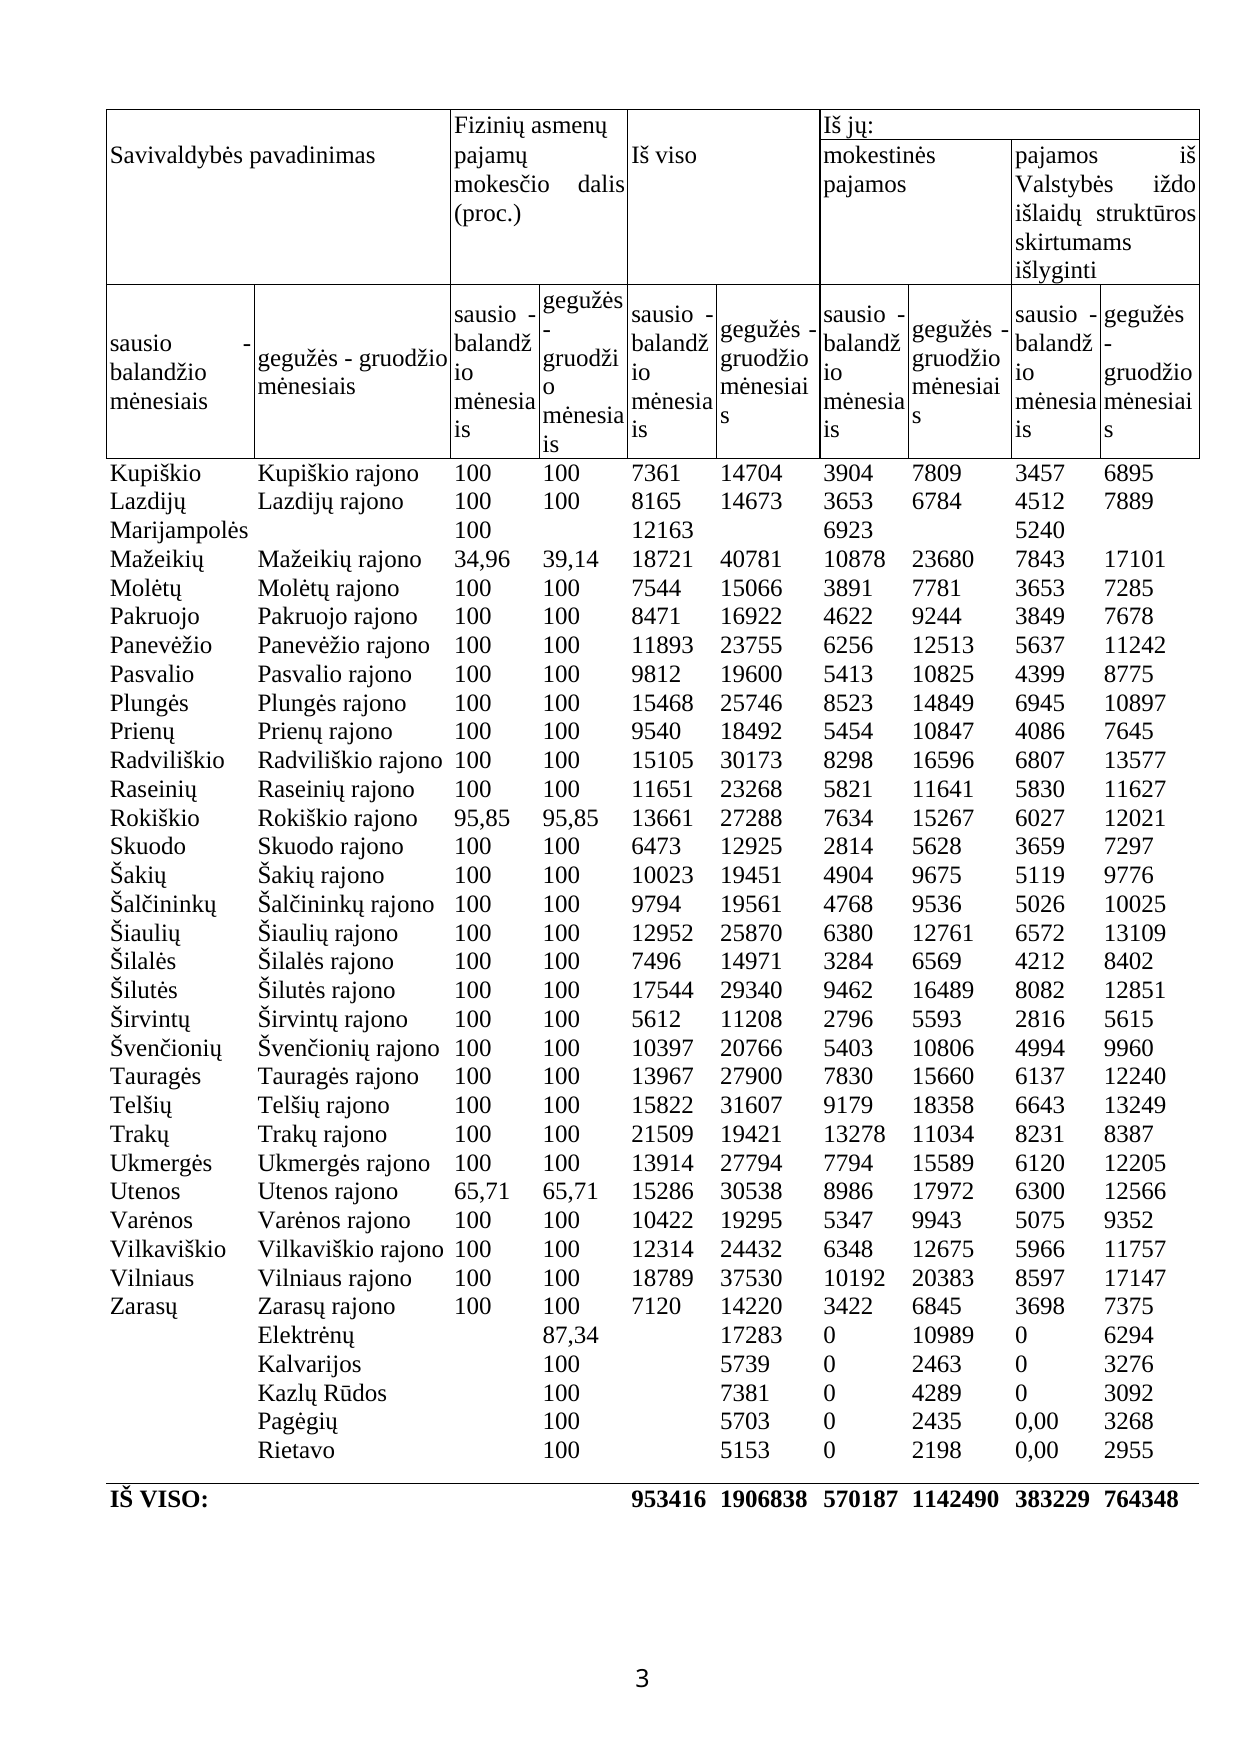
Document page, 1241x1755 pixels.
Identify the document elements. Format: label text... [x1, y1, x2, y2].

table_cell 8298 [820, 745, 908, 774]
table_header [107, 110, 450, 139]
table_cell [628, 1406, 717, 1435]
table_cell 8231 [1012, 1119, 1100, 1148]
table_cell 18358 [909, 1090, 1012, 1119]
table_cell [106, 1435, 254, 1464]
table_cell 11242 [1100, 630, 1199, 659]
table_cell pajamos iš Valstybės iždo išlaidų struktūros skirtumams išlyginti [1012, 140, 1199, 284]
table_cell 3092 [1100, 1378, 1199, 1406]
table_cell 6300 [1012, 1176, 1100, 1205]
table_cell 34,96 [451, 544, 539, 573]
table_cell 0 [820, 1349, 908, 1378]
table_cell 6572 [1012, 918, 1100, 946]
table_cell 3457 [1012, 459, 1100, 486]
table_cell 7889 [1100, 486, 1199, 515]
table_cell 12163 [628, 515, 717, 544]
table_cell 100 [539, 716, 628, 745]
table_cell 6348 [820, 1234, 908, 1263]
table_cell Molėtų [106, 573, 254, 601]
table_cell Širvintų rajono [254, 1004, 451, 1033]
table_cell 100 [451, 918, 539, 946]
table_cell 40781 [717, 544, 820, 573]
table_cell 25746 [717, 688, 820, 716]
table_cell sausio - balandžio mėnesiais [107, 285, 254, 458]
table_cell 8597 [1012, 1263, 1100, 1291]
table_cell 15286 [628, 1176, 717, 1205]
table_cell 13109 [1100, 918, 1199, 946]
table_cell 2796 [820, 1004, 908, 1033]
table_cell 7634 [820, 803, 908, 831]
table_cell 570187 [820, 1484, 908, 1513]
table_cell Zarasų [106, 1291, 254, 1320]
table_header Iš jų: [821, 110, 1199, 139]
table_cell 27900 [717, 1061, 820, 1090]
table_cell Šiaulių [106, 918, 254, 946]
table_cell 12513 [909, 630, 1012, 659]
table_cell 0 [820, 1378, 908, 1406]
table_cell Šilutės rajono [254, 975, 451, 1004]
table_cell pajamų mokesčio dalis (proc.) [451, 139, 627, 284]
table_cell mokestinės pajamos [821, 140, 1011, 284]
table_cell Panevėžio [106, 630, 254, 659]
table_cell [1012, 1464, 1100, 1483]
table_cell 100 [539, 1263, 628, 1291]
table_cell gegužės - gruodžio mėnesiais [717, 285, 819, 458]
table_cell gegužės - gruodžio mėnesiais [1101, 285, 1199, 458]
table_cell 5739 [717, 1349, 820, 1378]
table_cell 0,00 [1012, 1435, 1100, 1464]
table_cell 2198 [909, 1435, 1012, 1464]
table_cell 6895 [1100, 459, 1199, 486]
table_cell 100 [451, 975, 539, 1004]
table_cell 20383 [909, 1263, 1012, 1291]
table_cell 4768 [820, 889, 908, 918]
table_cell Širvintų [106, 1004, 254, 1033]
table_cell 7120 [628, 1291, 717, 1320]
table_cell sausio - balandžio mėnesiais [628, 285, 716, 458]
table_cell [451, 1349, 539, 1378]
table_cell Varėnos rajono [254, 1205, 451, 1234]
table_cell 12675 [909, 1234, 1012, 1263]
table_cell 87,34 [539, 1320, 628, 1349]
table_cell [451, 1435, 539, 1464]
table_cell Marijampolės [106, 515, 254, 544]
table_cell Plungės rajono [254, 688, 451, 716]
table_cell [1100, 1464, 1199, 1483]
table_cell 100 [451, 1033, 539, 1061]
table_cell 100 [451, 459, 539, 486]
table_cell 9675 [909, 860, 1012, 889]
table_cell gegužės - gruodžio mėnesiais [909, 285, 1011, 458]
table_cell 17101 [1100, 544, 1199, 573]
table_cell 0 [820, 1320, 908, 1349]
table_cell [254, 515, 451, 544]
table_cell 100 [539, 1406, 628, 1435]
table_cell 31607 [717, 1090, 820, 1119]
table_cell 7285 [1100, 573, 1199, 601]
table_cell 13914 [628, 1148, 717, 1176]
table_cell Šakių rajono [254, 860, 451, 889]
table_cell 39,14 [539, 544, 628, 573]
table_cell 100 [451, 716, 539, 745]
table_cell [820, 1464, 908, 1483]
table_cell 10397 [628, 1033, 717, 1061]
table_cell 100 [451, 1148, 539, 1176]
table_cell 16596 [909, 745, 1012, 774]
table_cell Vilniaus rajono [254, 1263, 451, 1291]
table_cell 100 [451, 573, 539, 601]
table_cell Radviliškio [106, 745, 254, 774]
table_cell 7645 [1100, 716, 1199, 745]
table_cell 953416 [628, 1484, 717, 1513]
table_cell 14220 [717, 1291, 820, 1320]
table_cell 15589 [909, 1148, 1012, 1176]
table_cell 3276 [1100, 1349, 1199, 1378]
table_cell 5628 [909, 831, 1012, 860]
table_cell 7809 [909, 459, 1012, 486]
table_cell 4212 [1012, 946, 1100, 975]
table_cell 11641 [909, 774, 1012, 803]
table_cell 100 [451, 1263, 539, 1291]
table_cell 12240 [1100, 1061, 1199, 1090]
table_cell Mažeikių rajono [254, 544, 451, 573]
table_cell 30173 [717, 745, 820, 774]
table_cell 8523 [820, 688, 908, 716]
table_cell 13278 [820, 1119, 908, 1148]
table_cell 10825 [909, 659, 1012, 688]
table_cell Rokiškio rajono [254, 803, 451, 831]
table_cell Raseinių [106, 774, 254, 803]
table_cell 10897 [1100, 688, 1199, 716]
table_cell 29340 [717, 975, 820, 1004]
table_cell Pakruojo rajono [254, 601, 451, 630]
table_cell 16489 [909, 975, 1012, 1004]
table_cell Raseinių rajono [254, 774, 451, 803]
table_cell 5821 [820, 774, 908, 803]
table_cell 10422 [628, 1205, 717, 1234]
table_cell 100 [539, 860, 628, 889]
table_cell [451, 1378, 539, 1406]
table_cell 100 [451, 1205, 539, 1234]
table_cell 20766 [717, 1033, 820, 1061]
table_cell 5026 [1012, 889, 1100, 918]
table_cell 6380 [820, 918, 908, 946]
table_cell 7830 [820, 1061, 908, 1090]
table_cell 6923 [820, 515, 908, 544]
table_cell 6643 [1012, 1090, 1100, 1119]
table_cell 100 [539, 486, 628, 515]
table_cell [451, 1320, 539, 1349]
table_cell Tauragės rajono [254, 1061, 451, 1090]
table_cell 6784 [909, 486, 1012, 515]
table_cell 100 [451, 515, 539, 544]
table_cell Prienų [106, 716, 254, 745]
table_cell Savivaldybės pavadinimas [107, 139, 450, 284]
table_cell 100 [451, 1061, 539, 1090]
table_cell [717, 1464, 820, 1483]
table_cell 11651 [628, 774, 717, 803]
table_cell [451, 1464, 539, 1483]
table_cell 9536 [909, 889, 1012, 918]
table_cell 4622 [820, 601, 908, 630]
table_cell IŠ VISO: [106, 1484, 451, 1513]
table_cell sausio - balandžio mėnesiais [821, 285, 908, 458]
table_cell 24432 [717, 1234, 820, 1263]
table_cell 8402 [1100, 946, 1199, 975]
table_cell [539, 1484, 628, 1513]
table_cell 100 [539, 459, 628, 486]
table_cell 5966 [1012, 1234, 1100, 1263]
table_cell Rietavo [254, 1435, 451, 1464]
table_cell 19600 [717, 659, 820, 688]
table_cell 15066 [717, 573, 820, 601]
table_cell 5240 [1012, 515, 1100, 544]
table_cell 5830 [1012, 774, 1100, 803]
table_cell Vilniaus [106, 1263, 254, 1291]
table_cell 6945 [1012, 688, 1100, 716]
table_cell 21509 [628, 1119, 717, 1148]
table_cell 6294 [1100, 1320, 1199, 1349]
table_cell 100 [539, 745, 628, 774]
table_cell 8775 [1100, 659, 1199, 688]
table_cell 6807 [1012, 745, 1100, 774]
table_cell 27288 [717, 803, 820, 831]
table_cell 14704 [717, 459, 820, 486]
table_cell Ukmergės rajono [254, 1148, 451, 1176]
table_cell 7297 [1100, 831, 1199, 860]
table_cell Kupiškio rajono [254, 459, 451, 486]
table_cell Trakų [106, 1119, 254, 1148]
table_cell 100 [539, 1349, 628, 1378]
table_cell 13577 [1100, 745, 1199, 774]
table_cell sausio - balandžio mėnesiais [1012, 285, 1100, 458]
table_cell 6137 [1012, 1061, 1100, 1090]
table_cell Lazdijų rajono [254, 486, 451, 515]
table_cell [106, 1406, 254, 1435]
table_cell Molėtų rajono [254, 573, 451, 601]
table_cell 100 [539, 1004, 628, 1033]
table_cell 9244 [909, 601, 1012, 630]
table_cell Kalvarijos [254, 1349, 451, 1378]
table_cell 0 [1012, 1349, 1100, 1378]
table_cell 12205 [1100, 1148, 1199, 1176]
table_cell [628, 1349, 717, 1378]
table_cell 14849 [909, 688, 1012, 716]
table_cell 8471 [628, 601, 717, 630]
table_cell 7794 [820, 1148, 908, 1176]
table_cell Pakruojo [106, 601, 254, 630]
table_cell 100 [451, 946, 539, 975]
table_cell 18721 [628, 544, 717, 573]
table_cell 8387 [1100, 1119, 1199, 1148]
table_cell 100 [539, 1090, 628, 1119]
table_cell 6569 [909, 946, 1012, 975]
table_cell 95,85 [451, 803, 539, 831]
table_cell Tauragės [106, 1061, 254, 1090]
table_cell 27794 [717, 1148, 820, 1176]
table_cell [539, 515, 628, 544]
table_cell 100 [539, 1291, 628, 1320]
table_cell 9960 [1100, 1033, 1199, 1061]
table_cell 12566 [1100, 1176, 1199, 1205]
table_cell 18492 [717, 716, 820, 745]
table_cell 19421 [717, 1119, 820, 1148]
table_cell 100 [451, 601, 539, 630]
table_cell Iš viso [628, 139, 819, 284]
table_cell [451, 1484, 539, 1513]
table_cell 10806 [909, 1033, 1012, 1061]
table_cell 10878 [820, 544, 908, 573]
table_cell 100 [539, 1033, 628, 1061]
table_cell 8986 [820, 1176, 908, 1205]
table_cell 100 [451, 1234, 539, 1263]
table_cell 11757 [1100, 1234, 1199, 1263]
table_cell gegužės - gruodžio mėnesiais [255, 285, 450, 458]
table_cell 100 [451, 688, 539, 716]
table_cell 6027 [1012, 803, 1100, 831]
table_cell 5403 [820, 1033, 908, 1061]
table_cell 5454 [820, 716, 908, 745]
table_cell 16922 [717, 601, 820, 630]
table_cell Šiaulių rajono [254, 918, 451, 946]
table_cell 100 [451, 860, 539, 889]
table_cell 100 [539, 688, 628, 716]
table_cell 0 [1012, 1320, 1100, 1349]
table_cell 100 [539, 1234, 628, 1263]
table_cell 10192 [820, 1263, 908, 1291]
table_cell 100 [539, 659, 628, 688]
table_cell 100 [451, 1119, 539, 1148]
table_cell 7361 [628, 459, 717, 486]
table_cell 3659 [1012, 831, 1100, 860]
table_cell 5413 [820, 659, 908, 688]
table_cell Skuodo rajono [254, 831, 451, 860]
table_cell 4994 [1012, 1033, 1100, 1061]
table_cell 11627 [1100, 774, 1199, 803]
table_cell 18789 [628, 1263, 717, 1291]
table_cell 7381 [717, 1378, 820, 1406]
table_cell 100 [539, 1378, 628, 1406]
table_cell 100 [451, 745, 539, 774]
table_cell [628, 1435, 717, 1464]
table_cell 100 [539, 1119, 628, 1148]
table_cell 5119 [1012, 860, 1100, 889]
table_cell 764348 [1100, 1484, 1199, 1513]
table_cell 30538 [717, 1176, 820, 1205]
table_cell 9462 [820, 975, 908, 1004]
table_cell 9179 [820, 1090, 908, 1119]
table_cell 100 [539, 573, 628, 601]
table_cell 19451 [717, 860, 820, 889]
table_cell Utenos rajono [254, 1176, 451, 1205]
table_cell 17283 [717, 1320, 820, 1349]
table_cell Švenčionių [106, 1033, 254, 1061]
table_cell 100 [451, 1090, 539, 1119]
table_cell 23268 [717, 774, 820, 803]
table_cell 9776 [1100, 860, 1199, 889]
table_cell 15822 [628, 1090, 717, 1119]
table_cell Šalčininkų [106, 889, 254, 918]
table_cell 17147 [1100, 1263, 1199, 1291]
table_cell Šilalės [106, 946, 254, 975]
table_cell 100 [539, 601, 628, 630]
table_cell Trakų rajono [254, 1119, 451, 1148]
table_cell 100 [539, 889, 628, 918]
table_cell 0 [820, 1406, 908, 1435]
table_cell 9943 [909, 1205, 1012, 1234]
table_cell 7678 [1100, 601, 1199, 630]
table_cell 5347 [820, 1205, 908, 1234]
table_cell 100 [539, 1205, 628, 1234]
table_cell [717, 515, 820, 544]
table_cell 4289 [909, 1378, 1012, 1406]
table_cell [106, 1320, 254, 1349]
table_cell 383229 [1012, 1484, 1100, 1513]
table_cell 14971 [717, 946, 820, 975]
table_cell 11034 [909, 1119, 1012, 1148]
table_cell Radviliškio rajono [254, 745, 451, 774]
table_cell Lazdijų [106, 486, 254, 515]
table_cell 6845 [909, 1291, 1012, 1320]
table_cell 8165 [628, 486, 717, 515]
table_cell 3284 [820, 946, 908, 975]
table_cell 15267 [909, 803, 1012, 831]
table_cell 65,71 [539, 1176, 628, 1205]
table_cell 100 [451, 486, 539, 515]
table_cell Kazlų Rūdos [254, 1378, 451, 1406]
table_cell Pagėgių [254, 1406, 451, 1435]
table_cell 0,00 [1012, 1406, 1100, 1435]
table_cell Elektrėnų [254, 1320, 451, 1349]
table_cell 100 [451, 889, 539, 918]
table_cell Rokiškio [106, 803, 254, 831]
table_cell 3653 [1012, 573, 1100, 601]
table_cell 6256 [820, 630, 908, 659]
table_cell 4512 [1012, 486, 1100, 515]
table_cell Telšių rajono [254, 1090, 451, 1119]
table_cell 3904 [820, 459, 908, 486]
table_cell 100 [539, 831, 628, 860]
table_cell Mažeikių [106, 544, 254, 573]
table_cell Vilkaviškio rajono [254, 1234, 451, 1263]
table_cell 13967 [628, 1061, 717, 1090]
table_cell 5637 [1012, 630, 1100, 659]
table_cell 25870 [717, 918, 820, 946]
table_cell 0 [820, 1435, 908, 1464]
table_cell 2955 [1100, 1435, 1199, 1464]
table_cell 9352 [1100, 1205, 1199, 1234]
table_cell 12851 [1100, 975, 1199, 1004]
table_cell 2816 [1012, 1004, 1100, 1033]
table_cell 4904 [820, 860, 908, 889]
table_cell 6473 [628, 831, 717, 860]
table_cell sausio - balandžio mėnesiais [451, 285, 539, 458]
table_cell Šilalės rajono [254, 946, 451, 975]
table_cell Skuodo [106, 831, 254, 860]
table_cell Plungės [106, 688, 254, 716]
table_cell 100 [539, 630, 628, 659]
table_cell 100 [451, 1291, 539, 1320]
table_cell [1100, 515, 1199, 544]
table_cell Kupiškio [106, 459, 254, 486]
table_cell 10847 [909, 716, 1012, 745]
table_cell Prienų rajono [254, 716, 451, 745]
table_cell 3653 [820, 486, 908, 515]
table_cell [628, 1320, 717, 1349]
table_cell 7496 [628, 946, 717, 975]
table_cell Šalčininkų rajono [254, 889, 451, 918]
table_cell 100 [451, 831, 539, 860]
table_cell 5153 [717, 1435, 820, 1464]
table_cell 1906838 [717, 1484, 820, 1513]
table_cell 100 [539, 1061, 628, 1090]
table_cell 11208 [717, 1004, 820, 1033]
table_cell 7781 [909, 573, 1012, 601]
table_cell 23680 [909, 544, 1012, 573]
table_cell Švenčionių rajono [254, 1033, 451, 1061]
table_cell 100 [451, 630, 539, 659]
table_cell 3698 [1012, 1291, 1100, 1320]
table_cell 15105 [628, 745, 717, 774]
table_cell 10023 [628, 860, 717, 889]
table_cell 3891 [820, 573, 908, 601]
table_cell 15660 [909, 1061, 1012, 1090]
table_cell 37530 [717, 1263, 820, 1291]
table_cell 0 [1012, 1378, 1100, 1406]
table_cell 5612 [628, 1004, 717, 1033]
table_cell 7843 [1012, 544, 1100, 573]
table_cell [539, 1464, 628, 1483]
table_cell Varėnos [106, 1205, 254, 1234]
table_cell Šilutės [106, 975, 254, 1004]
table_cell 9812 [628, 659, 717, 688]
table_header [628, 110, 819, 139]
table_header Fizinių asmenų [451, 110, 627, 139]
table_cell 12952 [628, 918, 717, 946]
table_cell 13249 [1100, 1090, 1199, 1119]
table_cell [451, 1406, 539, 1435]
table_cell Pasvalio rajono [254, 659, 451, 688]
table_cell 100 [539, 774, 628, 803]
table_cell Vilkaviškio [106, 1234, 254, 1263]
table_cell 2463 [909, 1349, 1012, 1378]
table_cell 12761 [909, 918, 1012, 946]
table_cell gegužės - gruodžio mėnesiais [540, 285, 627, 458]
table_cell [106, 1349, 254, 1378]
table_cell 100 [539, 975, 628, 1004]
table_cell 100 [451, 774, 539, 803]
table_cell 4399 [1012, 659, 1100, 688]
table_cell 5593 [909, 1004, 1012, 1033]
table_cell 5075 [1012, 1205, 1100, 1234]
table_cell 3268 [1100, 1406, 1199, 1435]
table_cell 12314 [628, 1234, 717, 1263]
table_cell 23755 [717, 630, 820, 659]
table_cell 9540 [628, 716, 717, 745]
table_cell 10025 [1100, 889, 1199, 918]
table_cell 3849 [1012, 601, 1100, 630]
table_cell 9794 [628, 889, 717, 918]
table_cell [628, 1464, 717, 1483]
table_cell 10989 [909, 1320, 1012, 1349]
table_cell [106, 1378, 254, 1406]
table_cell 19295 [717, 1205, 820, 1234]
table_cell [909, 515, 1012, 544]
table_cell Zarasų rajono [254, 1291, 451, 1320]
table_cell Pasvalio [106, 659, 254, 688]
table_cell 100 [451, 1004, 539, 1033]
table_cell 15468 [628, 688, 717, 716]
table_cell [106, 1464, 254, 1483]
table_cell 14673 [717, 486, 820, 515]
table_cell [909, 1464, 1012, 1483]
table_cell 3422 [820, 1291, 908, 1320]
table_cell 13661 [628, 803, 717, 831]
table_cell 100 [451, 659, 539, 688]
table_cell 17972 [909, 1176, 1012, 1205]
table_cell 7544 [628, 573, 717, 601]
table_cell 95,85 [539, 803, 628, 831]
table_cell [254, 1464, 451, 1483]
table_cell 5703 [717, 1406, 820, 1435]
table_cell Šakių [106, 860, 254, 889]
table_cell 4086 [1012, 716, 1100, 745]
table_cell 17544 [628, 975, 717, 1004]
table_cell Telšių [106, 1090, 254, 1119]
table_cell 6120 [1012, 1148, 1100, 1176]
table_cell 2814 [820, 831, 908, 860]
table_cell 2435 [909, 1406, 1012, 1435]
table_cell 100 [539, 1148, 628, 1176]
table_cell 7375 [1100, 1291, 1199, 1320]
table_cell 65,71 [451, 1176, 539, 1205]
table_cell 11893 [628, 630, 717, 659]
table_cell 19561 [717, 889, 820, 918]
table_cell 100 [539, 918, 628, 946]
table_cell 12021 [1100, 803, 1199, 831]
table_cell 1142490 [909, 1484, 1012, 1513]
table_cell 100 [539, 946, 628, 975]
table_cell Ukmergės [106, 1148, 254, 1176]
table_cell [628, 1378, 717, 1406]
table_cell 12925 [717, 831, 820, 860]
table_cell 5615 [1100, 1004, 1199, 1033]
table_cell Panevėžio rajono [254, 630, 451, 659]
table_cell Utenos [106, 1176, 254, 1205]
table_cell 8082 [1012, 975, 1100, 1004]
table_cell 100 [539, 1435, 628, 1464]
